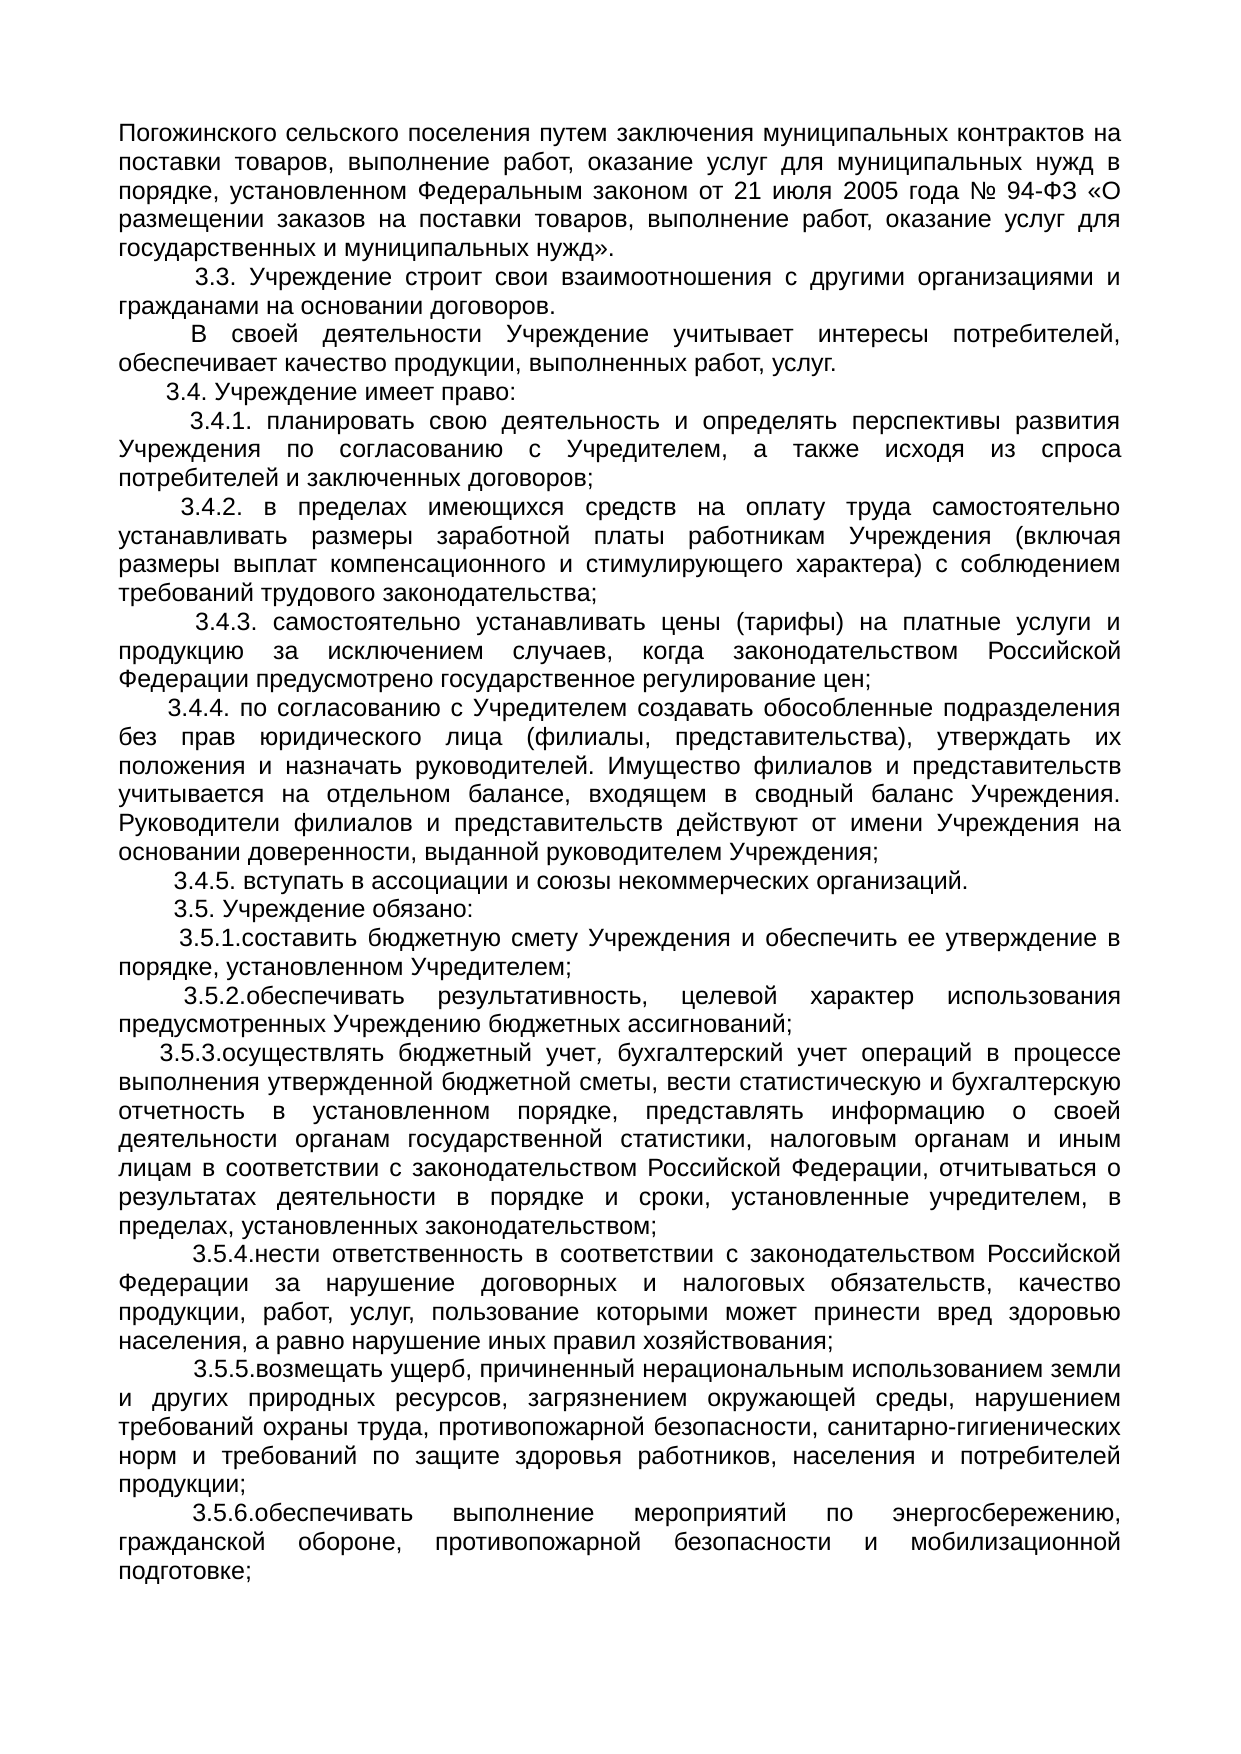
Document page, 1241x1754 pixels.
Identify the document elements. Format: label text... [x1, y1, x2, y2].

text 3.4.1. планировать свою деятельность и определять перспективы развития Учреждения по согласованию с Учредителем, а также исходя из спроса потребителей и заключенных договоров; [118, 406, 1122, 492]
text 3.5.5.возмещать ущерб, причиненный нерациональным использованием земли и других природных ресурсов, загрязнением окружающей среды, нарушением требований охраны труда, противопожарной безопасности, санитарно-гигиенических норм и требований по защите здоровья работников, населения и потребителей продукции; [118, 1354, 1122, 1498]
text 3.5.4.нести ответственность в соответствии с законодательством Российской Федерации за нарушение договорных и налоговых обязательств, качество продукции, работ, услуг, пользование которыми может принести вред здоровью населения, а равно нарушение иных правил хозяйствования; [118, 1239, 1122, 1354]
text 3.4. Учреждение имеет право: [118, 377, 1122, 406]
text 3.4.2. в пределах имеющихся средств на оплату труда самостоятельно устанавливать размеры заработной платы работникам Учреждения (включая размеры выплат компенсационного и стимулирующего характера) с соблюдением требований трудового законодательства; [118, 492, 1122, 607]
text Погожинского сельского поселения путем заключения муниципальных контрактов на поставки товаров, выполнение работ, оказание услуг для муниципальных нужд в порядке, установленном Федеральным законом от 21 июля 2005 года № 94-ФЗ «О размещении заказов на поставки товаров, выполнение работ, оказание услуг для государственных и муниципальных нужд». [118, 118, 1122, 262]
text 3.5.2.обеспечивать результативность, целевой характер использования предусмотренных Учреждению бюджетных ассигнований; [118, 981, 1122, 1038]
text 3.4.4. по согласованию с Учредителем создавать обособленные подразделения без прав юридического лица (филиалы, представительства), утверждать их положения и назначать руководителей. Имущество филиалов и представительств учитывается на отдельном балансе, входящем в сводный баланс Учреждения. Руководители филиалов и представительств действуют от имени Учреждения на основании доверенности, выданной руководителем Учреждения; [89, 693, 1122, 866]
text 3.5. Учреждение обязано: [118, 894, 1122, 923]
text 3.5.1.составить бюджетную смету Учреждения и обеспечить ее утверждение в порядке, установленном Учредителем; [118, 923, 1122, 981]
text 3.5.3.осуществлять бюджетный учет, бухгалтерский учет операций в процессе выполнения утвержденной бюджетной сметы, вести статистическую и бухгалтерскую отчетность в установленном порядке, представлять информацию о своей деятельности органам государственной статистики, налоговым органам и иным лицам в соответствии с законодательством Российской Федерации, отчитываться о результатах деятельности в порядке и сроки, установленные учредителем, в пределах, установленных законодательством; [118, 1038, 1122, 1239]
text 3.3. Учреждение строит свои взаимоотношения с другими организациями и гражданами на основании договоров. [118, 262, 1122, 319]
text В своей деятельности Учреждение учитывает интересы потребителей, обеспечивает качество продукции, выполненных работ, услуг. [118, 319, 1122, 377]
text 3.4.3. самостоятельно устанавливать цены (тарифы) на платные услуги и продукцию за исключением случаев, когда законодательством Российской Федерации предусмотрено государственное регулирование цен; [118, 607, 1122, 693]
text 3.5.6.обеспечивать выполнение мероприятий по энергосбережению, гражданской обороне, противопожарной безопасности и мобилизационной подготовке; [118, 1498, 1122, 1584]
text 3.4.5. вступать в ассоциации и союзы некоммерческих организаций. [118, 866, 1122, 894]
